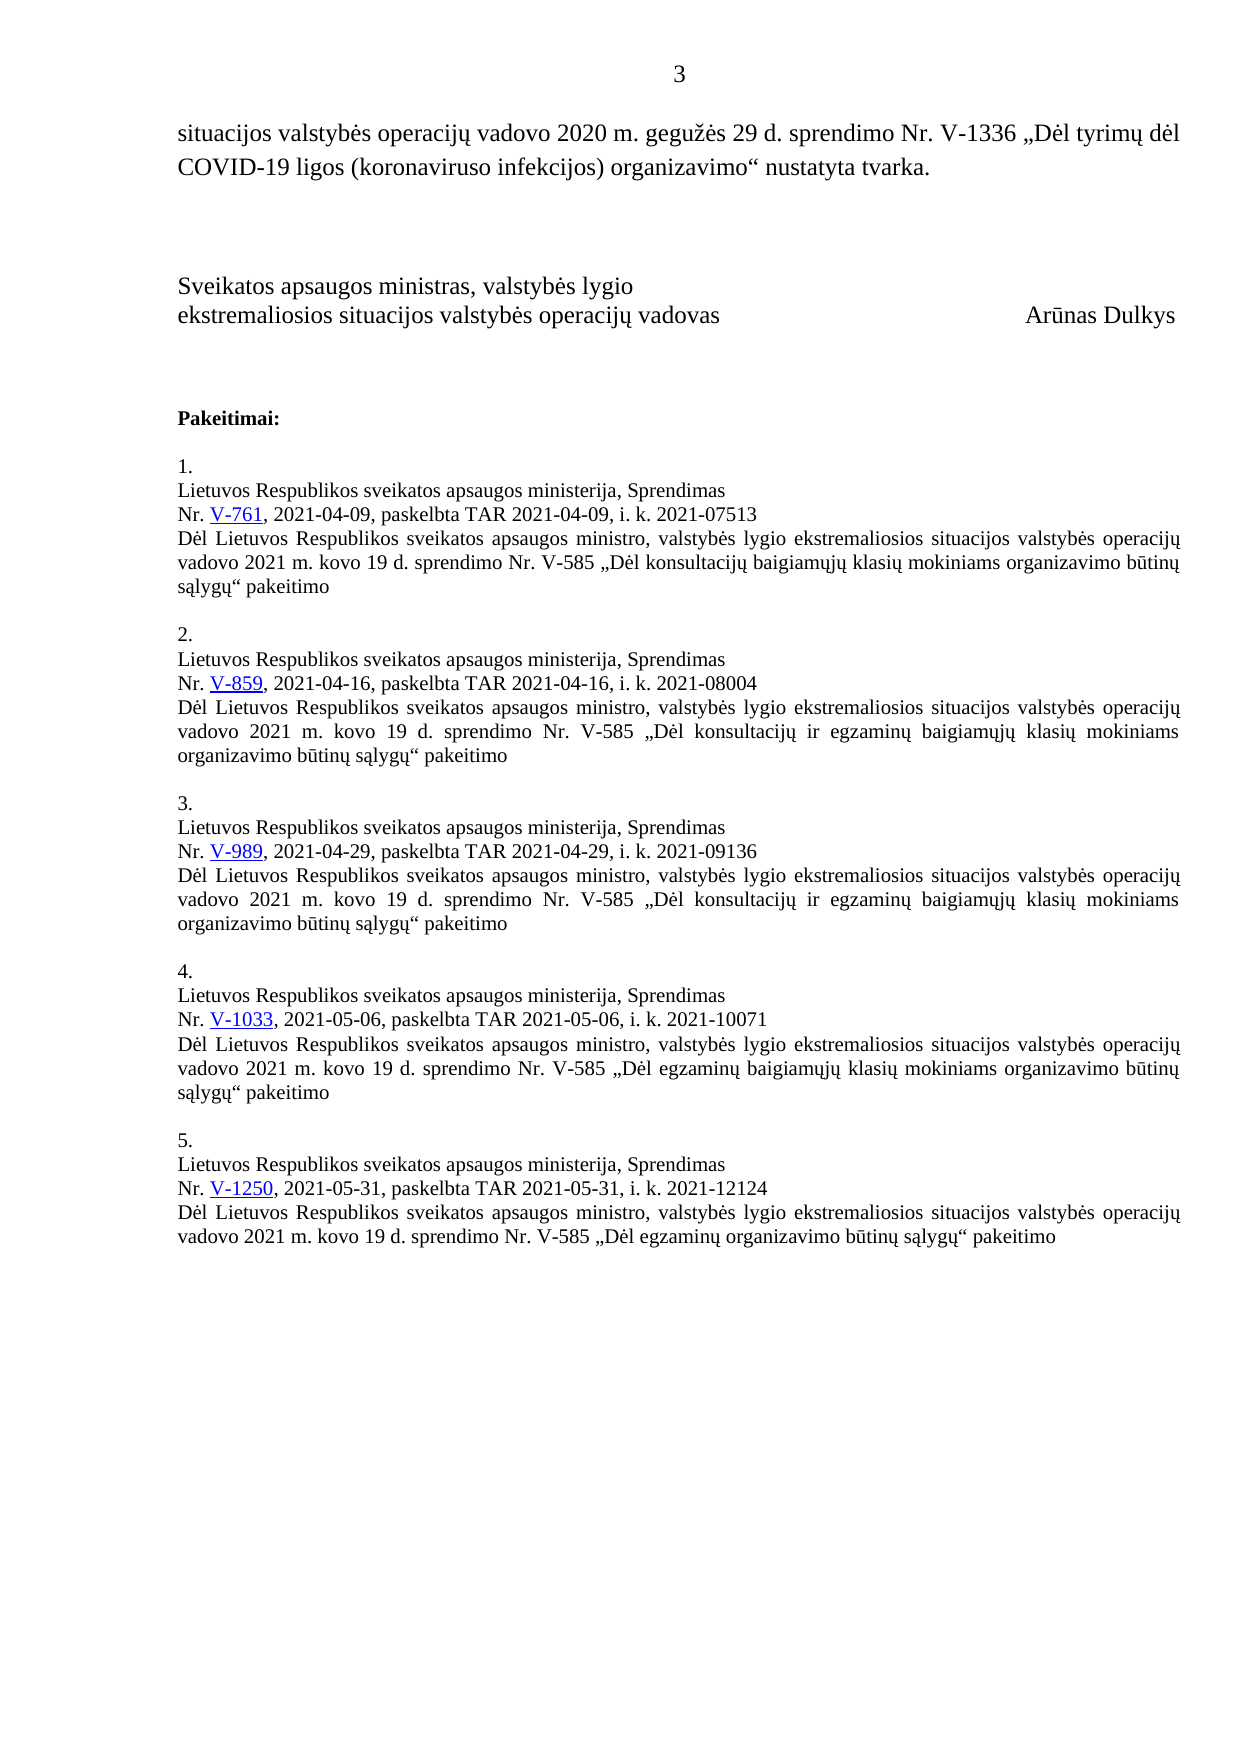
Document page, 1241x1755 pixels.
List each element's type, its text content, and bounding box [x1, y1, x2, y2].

text 4. [177, 959, 1181, 983]
text Lietuvos Respublikos sveikatos apsaugos ministerija, Sprendimas [177, 983, 1181, 1007]
text Lietuvos Respublikos sveikatos apsaugos ministerija, Sprendimas [177, 646, 1181, 671]
text Lietuvos Respublikos sveikatos apsaugos ministerija, Sprendimas [177, 1152, 1181, 1176]
text Lietuvos Respublikos sveikatos apsaugos ministerija, Sprendimas [177, 478, 1181, 502]
text 5. [177, 1128, 1181, 1152]
text Nr. V-859, 2021-04-16, paskelbta TAR 2021-04-16, i. k. 2021-08004 [177, 671, 1181, 694]
text Dėl Lietuvos Respublikos sveikatos apsaugos ministro, valstybės lygio ekstremaliosios situacijos valstybės operacijų vadovo 2021 m. kovo 19 d. sprendimo Nr. V-585 „Dėl konsultacijų baigiamųjų klasių mokiniams organizavimo būtinų sąlygų“ pakeitimo [177, 526, 1181, 598]
text Nr. V-989, 2021-04-29, paskelbta TAR 2021-04-29, i. k. 2021-09136 [177, 839, 1181, 863]
text Pakeitimai: [177, 406, 1181, 430]
text Dėl Lietuvos Respublikos sveikatos apsaugos ministro, valstybės lygio ekstremaliosios situacijos valstybės operacijų vadovo 2021 m. kovo 19 d. sprendimo Nr. V-585 „Dėl egzaminų baigiamųjų klasių mokiniams organizavimo būtinų sąlygų“ pakeitimo [177, 1031, 1181, 1104]
text Dėl Lietuvos Respublikos sveikatos apsaugos ministro, valstybės lygio ekstremaliosios situacijos valstybės operacijų vadovo 2021 m. kovo 19 d. sprendimo Nr. V-585 „Dėl konsultacijų ir egzaminų baigiamųjų klasių mokiniams organizavimo būtinų sąlygų“ pakeitimo [177, 694, 1181, 767]
text 1. [177, 454, 1181, 478]
text 2. [177, 622, 1181, 646]
text Dėl Lietuvos Respublikos sveikatos apsaugos ministro, valstybės lygio ekstremaliosios situacijos valstybės operacijų vadovo 2021 m. kovo 19 d. sprendimo Nr. V-585 „Dėl konsultacijų ir egzaminų baigiamųjų klasių mokiniams organizavimo būtinų sąlygų“ pakeitimo [177, 863, 1181, 935]
text Lietuvos Respublikos sveikatos apsaugos ministerija, Sprendimas [177, 815, 1181, 839]
text Nr. V-761, 2021-04-09, paskelbta TAR 2021-04-09, i. k. 2021-07513 [177, 502, 1181, 526]
text ekstremaliosios situacijos valstybės operacijų vadovas Arūnas Dulkys [177, 300, 1181, 329]
text Sveikatos apsaugos ministras, valstybės lygio [177, 271, 1181, 300]
text Nr. V-1250, 2021-05-31, paskelbta TAR 2021-05-31, i. k. 2021-12124 [177, 1176, 1181, 1200]
text 3. [177, 791, 1181, 815]
text Dėl Lietuvos Respublikos sveikatos apsaugos ministro, valstybės lygio ekstremaliosios situacijos valstybės operacijų vadovo 2021 m. kovo 19 d. sprendimo Nr. V-585 „Dėl egzaminų organizavimo būtinų sąlygų“ pakeitimo [177, 1200, 1181, 1248]
text situacijos valstybės operacijų vadovo 2020 m. gegužės 29 d. sprendimo Nr. V-1336 „Dėl tyrimų dėl COVID-19 ligos (koronaviruso infekcijos) organizavimo“ nustatyta tvarka. [177, 118, 1181, 180]
text Nr. V-1033, 2021-05-06, paskelbta TAR 2021-05-06, i. k. 2021-10071 [177, 1007, 1181, 1031]
